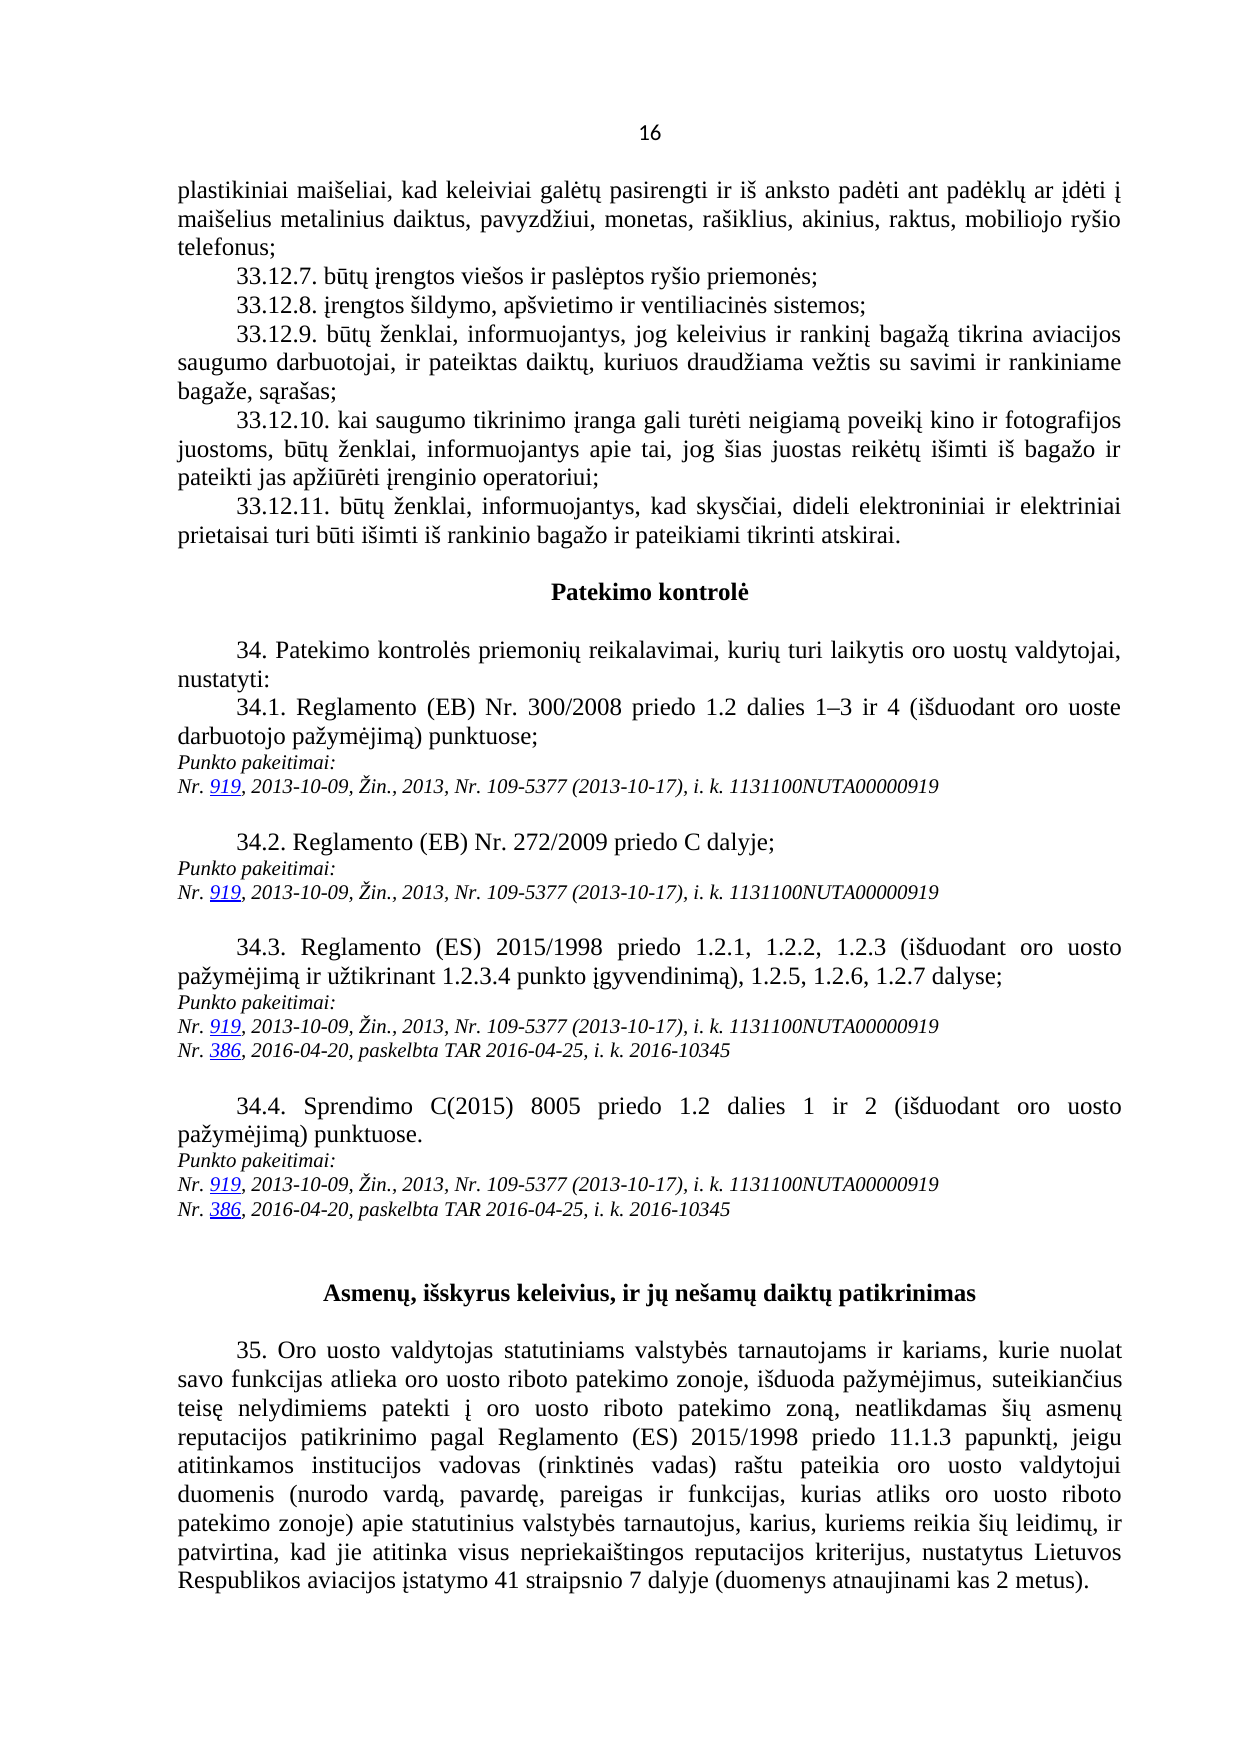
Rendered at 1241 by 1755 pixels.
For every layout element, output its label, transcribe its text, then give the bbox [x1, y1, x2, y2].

text 33.12.10. kai saugumo tikrinimo įranga gali turėti neigiamą poveikį kino ir fotografijos juostoms, būtų ženklai, informuojantys apie tai, jog šias juostas reikėtų išimti iš bagažo ir pateikti jas apžiūrėti įrenginio operatoriui; [177, 405, 1122, 491]
text 33.12.9. būtų ženklai, informuojantys, jog keleivius ir rankinį bagažą tikrina aviacijos saugumo darbuotojai, ir pateiktas daiktų, kuriuos draudžiama vežtis su savimi ir rankiniame bagaže, sąrašas; [177, 319, 1122, 405]
text Punkto pakeitimai: [177, 856, 1122, 879]
text Punkto pakeitimai: [177, 750, 1122, 774]
text Nr. 919, 2013-10-09, Žin., 2013, Nr. 109-5377 (2013-10-17), i. k. 1131100NUTA00000919 [177, 1172, 1122, 1196]
text Nr. 386, 2016-04-20, paskelbta TAR 2016-04-25, i. k. 2016-10345 [177, 1196, 1122, 1221]
text Nr. 919, 2013-10-09, Žin., 2013, Nr. 109-5377 (2013-10-17), i. k. 1131100NUTA00000919 [177, 1014, 1122, 1038]
text 35. Oro uosto valdytojas statutiniams valstybės tarnautojams ir kariams, kurie nuolat savo funkcijas atlieka oro uosto riboto patekimo zonoje, išduoda pažymėjimus, suteikiančius teisę nelydimiems patekti į oro uosto riboto patekimo zoną, neatlikdamas šių asmenų reputacijos patikrinimo pagal Reglamento (ES) 2015/1998 priedo 11.1.3 papunktį, jeigu atitinkamos institucijos vadovas (rinktinės vadas) raštu pateikia oro uosto valdytojui duomenis (nurodo vardą, pavardę, pareigas ir funkcijas, kurias atliks oro uosto riboto patekimo zonoje) apie statutinius valstybės tarnautojus, karius, kuriems reikia šių leidimų, ir patvirtina, kad jie atitinka visus nepriekaištingos reputacijos kriterijus, nustatytus Lietuvos Respublikos aviacijos įstatymo 41 straipsnio 7 dalyje (duomenys atnaujinami kas 2 metus). [177, 1336, 1122, 1594]
text 34.1. Reglamento (EB) Nr. 300/2008 priedo 1.2 dalies 1–3 ir 4 (išduodant oro uoste darbuotojo pažymėjimą) punktuose; [177, 692, 1122, 750]
text Nr. 919, 2013-10-09, Žin., 2013, Nr. 109-5377 (2013-10-17), i. k. 1131100NUTA00000919 [177, 774, 1122, 798]
text 33.12.8. įrengtos šildymo, apšvietimo ir ventiliacinės sistemos; [177, 290, 1122, 319]
text Asmenų, išskyrus keleivius, ir jų nešamų daiktų patikrinimas [177, 1278, 1122, 1307]
text Patekimo kontrolė [177, 577, 1122, 606]
text plastikiniai maišeliai, kad keleiviai galėtų pasirengti ir iš anksto padėti ant padėklų ar įdėti į maišelius metalinius daiktus, pavyzdžiui, monetas, rašiklius, akinius, raktus, mobiliojo ryšio telefonus; [177, 175, 1122, 261]
text Nr. 386, 2016-04-20, paskelbta TAR 2016-04-25, i. k. 2016-10345 [177, 1038, 1122, 1062]
text 33.12.11. būtų ženklai, informuojantys, kad skysčiai, dideli elektroniniai ir elektriniai prietaisai turi būti išimti iš rankinio bagažo ir pateikiami tikrinti atskirai. [177, 491, 1122, 549]
text Punkto pakeitimai: [177, 1148, 1122, 1172]
text 34. Patekimo kontrolės priemonių reikalavimai, kurių turi laikytis oro uostų valdytojai, nustatyti: [177, 635, 1122, 692]
text 34.4. Sprendimo C(2015) 8005 priedo 1.2 dalies 1 ir 2 (išduodant oro uosto pažymėjimą) punktuose. [177, 1091, 1122, 1148]
text 33.12.7. būtų įrengtos viešos ir paslėptos ryšio priemonės; [177, 261, 1122, 290]
text Punkto pakeitimai: [177, 990, 1122, 1014]
text Nr. 919, 2013-10-09, Žin., 2013, Nr. 109-5377 (2013-10-17), i. k. 1131100NUTA00000919 [177, 879, 1122, 904]
text 34.2. Reglamento (EB) Nr. 272/2009 priedo C dalyje; [177, 827, 1122, 856]
text 34.3. Reglamento (ES) 2015/1998 priedo 1.2.1, 1.2.2, 1.2.3 (išduodant oro uosto pažymėjimą ir užtikrinant 1.2.3.4 punkto įgyvendinimą), 1.2.5, 1.2.6, 1.2.7 dalyse; [177, 932, 1122, 990]
